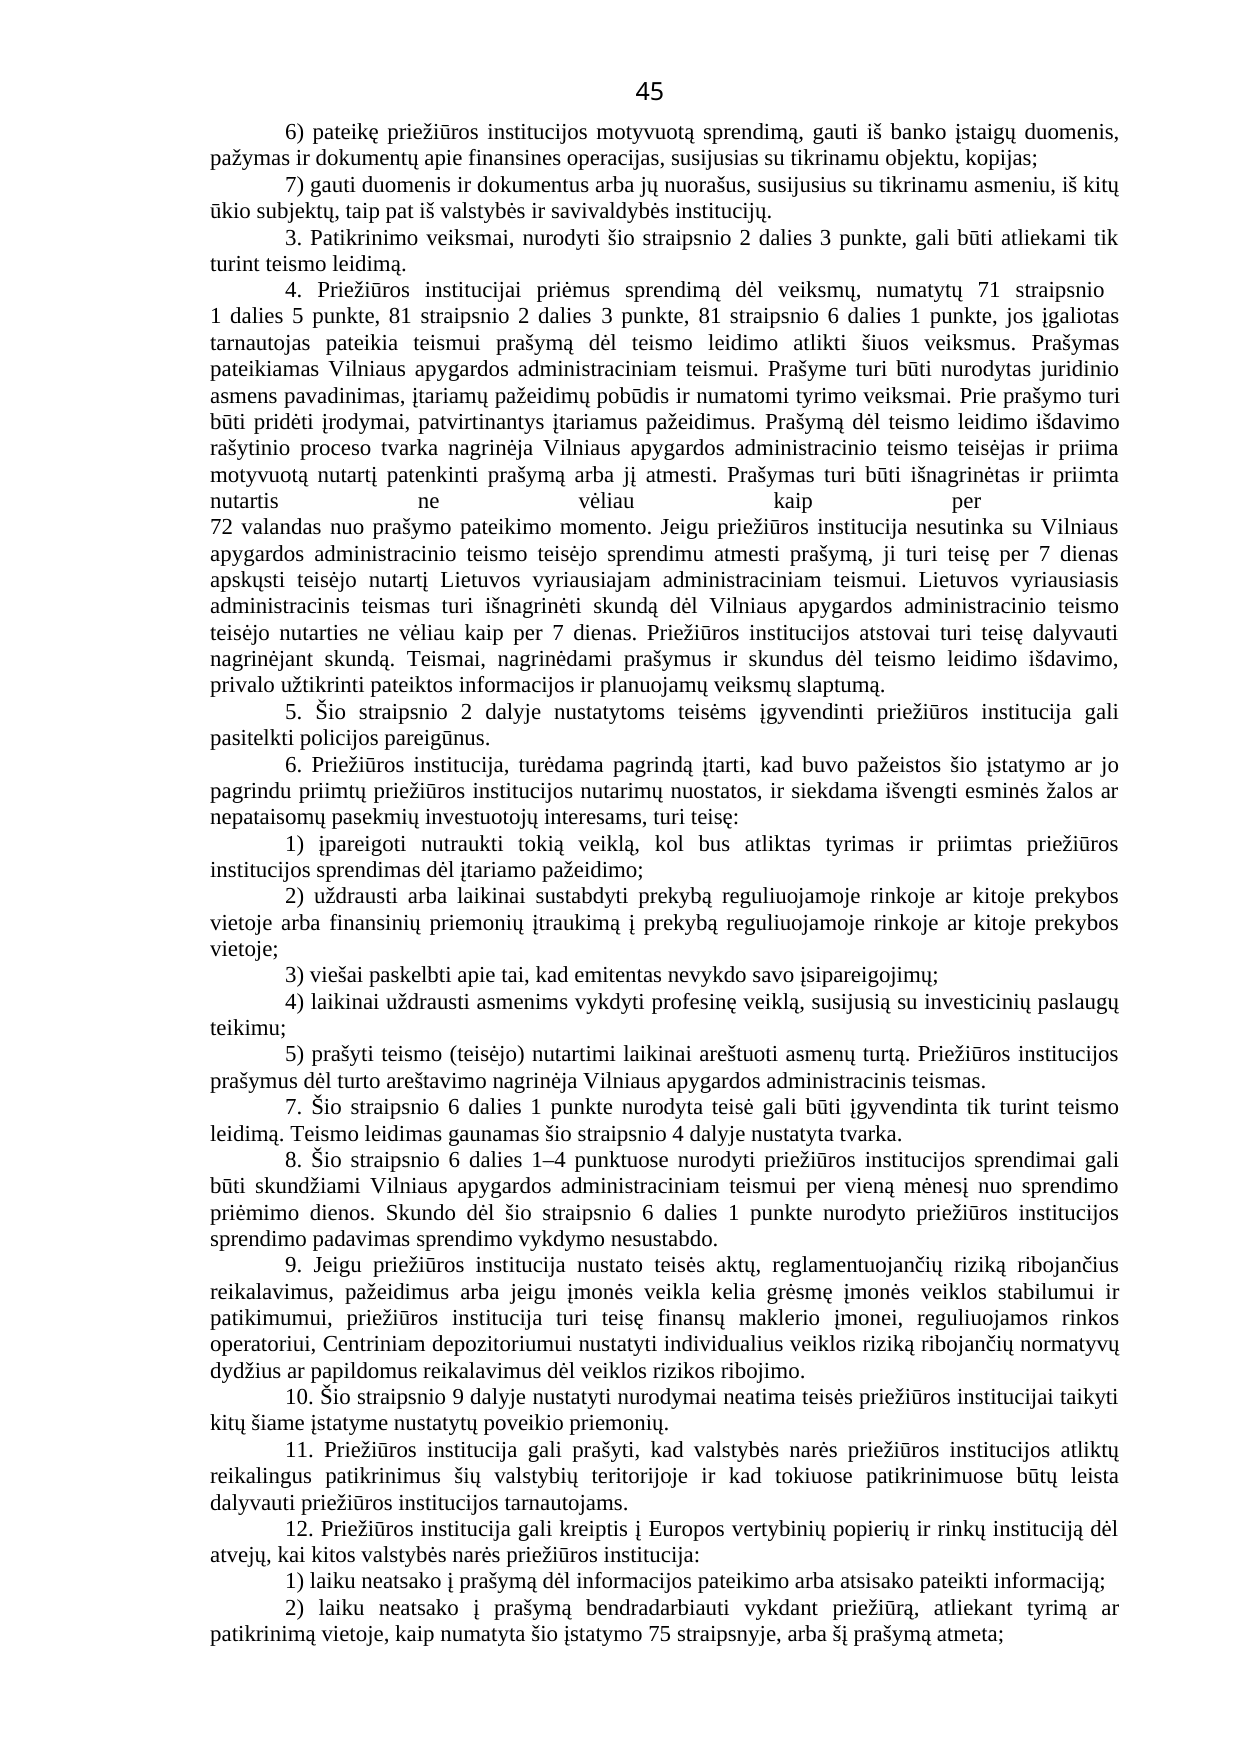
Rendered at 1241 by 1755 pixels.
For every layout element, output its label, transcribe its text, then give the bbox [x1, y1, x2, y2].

text 5. Šio straipsnio 2 dalyje nustatytoms teisėms įgyvendinti priežiūros institucija gali pasitelkti policijos pareigūnus. [210, 698, 1120, 751]
text 2) uždrausti arba laikinai sustabdyti prekybą reguliuojamoje rinkoje ar kitoje prekybos vietoje arba finansinių priemonių įtraukimą į prekybą reguliuojamoje rinkoje ar kitoje prekybos vietoje; [210, 882, 1120, 961]
text 2) laiku neatsako į prašymą bendradarbiauti vykdant priežiūrą, atliekant tyrimą ar patikrinimą vietoje, kaip numatyta šio įstatymo 75 straipsnyje, arba šį prašymą atmeta; [210, 1594, 1120, 1647]
text 10. Šio straipsnio 9 dalyje nustatyti nurodymai neatima teisės priežiūros institucijai taikyti kitų šiame įstatyme nustatytų poveikio priemonių. [210, 1383, 1120, 1436]
text 7. Šio straipsnio 6 dalies 1 punkte nurodyta teisė gali būti įgyvendinta tik turint teismo leidimą. Teismo leidimas gaunamas šio straipsnio 4 dalyje nustatyta tvarka. [210, 1093, 1120, 1146]
text 4. Priežiūros institucijai priėmus sprendimą dėl veiksmų, numatytų 71 straipsnio 1 dalies 5 punkte, 81 straipsnio 2 dalies 3 punkte, 81 straipsnio 6 dalies 1 punkte, jos įgaliotas tarnautojas pateikia teismui prašymą dėl teismo leidimo atlikti šiuos veiksmus. Prašymas pateikiamas Vilniaus apygardos administraciniam teismui. Prašyme turi būti nurodytas juridinio asmens pavadinimas, įtariamų pažeidimų pobūdis ir numatomi tyrimo veiksmai. Prie prašymo turi būti pridėti įrodymai, patvirtinantys įtariamus pažeidimus. Prašymą dėl teismo leidimo išdavimo rašytinio proceso tvarka nagrinėja Vilniaus apygardos administracinio teismo teisėjas ir priima motyvuotą nutartį patenkinti prašymą arba jį atmesti. Prašymas turi būti išnagrinėtas ir priimta nutartis ne vėliau kaip per 72 valandas nuo prašymo pateikimo momento. Jeigu priežiūros institucija nesutinka su Vilniaus apygardos administracinio teismo teisėjo sprendimu atmesti prašymą, ji turi teisę per 7 dienas apskųsti teisėjo nutartį Lietuvos vyriausiajam administraciniam teismui. Lietuvos vyriausiasis administracinis teismas turi išnagrinėti skundą dėl Vilniaus apygardos administracinio teismo teisėjo nutarties ne vėliau kaip per 7 dienas. Priežiūros institucijos atstovai turi teisę dalyvauti nagrinėjant skundą. Teismai, nagrinėdami prašymus ir skundus dėl teismo leidimo išdavimo, privalo užtikrinti pateiktos informacijos ir planuojamų veiksmų slaptumą. [210, 276, 1120, 698]
text 3. Patikrinimo veiksmai, nurodyti šio straipsnio 2 dalies 3 punkte, gali būti atliekami tik turint teismo leidimą. [210, 223, 1120, 276]
text 6. Priežiūros institucija, turėdama pagrindą įtarti, kad buvo pažeistos šio įstatymo ar jo pagrindu priimtų priežiūros institucijos nutarimų nuostatos, ir siekdama išvengti esminės žalos ar nepataisomų pasekmių investuotojų interesams, turi teisę: [210, 751, 1120, 830]
text 6) pateikę priežiūros institucijos motyvuotą sprendimą, gauti iš banko įstaigų duomenis, pažymas ir dokumentų apie finansines operacijas, susijusias su tikrinamu objektu, kopijas; [210, 118, 1120, 171]
text 1) laiku neatsako į prašymą dėl informacijos pateikimo arba atsisako pateikti informaciją; [210, 1568, 1120, 1594]
text 8. Šio straipsnio 6 dalies 1–4 punktuose nurodyti priežiūros institucijos sprendimai gali būti skundžiami Vilniaus apygardos administraciniam teismui per vieną mėnesį nuo sprendimo priėmimo dienos. Skundo dėl šio straipsnio 6 dalies 1 punkte nurodyto priežiūros institucijos sprendimo padavimas sprendimo vykdymo nesustabdo. [210, 1146, 1120, 1251]
text 11. Priežiūros institucija gali prašyti, kad valstybės narės priežiūros institucijos atliktų reikalingus patikrinimus šių valstybių teritorijoje ir kad tokiuose patikrinimuose būtų leista dalyvauti priežiūros institucijos tarnautojams. [210, 1436, 1120, 1515]
text 12. Priežiūros institucija gali kreiptis į Europos vertybinių popierių ir rinkų instituciją dėl atvejų, kai kitos valstybės narės priežiūros institucija: [210, 1515, 1120, 1568]
text 1) įpareigoti nutraukti tokią veiklą, kol bus atliktas tyrimas ir priimtas priežiūros institucijos sprendimas dėl įtariamo pažeidimo; [210, 830, 1120, 882]
text 7) gauti duomenis ir dokumentus arba jų nuorašus, susijusius su tikrinamu asmeniu, iš kitų ūkio subjektų, taip pat iš valstybės ir savivaldybės institucijų. [210, 171, 1120, 223]
text 5) prašyti teismo (teisėjo) nutartimi laikinai areštuoti asmenų turtą. Priežiūros institucijos prašymus dėl turto areštavimo nagrinėja Vilniaus apygardos administracinis teismas. [210, 1041, 1120, 1093]
text 3) viešai paskelbti apie tai, kad emitentas nevykdo savo įsipareigojimų; [210, 961, 1120, 988]
text 9. Jeigu priežiūros institucija nustato teisės aktų, reglamentuojančių riziką ribojančius reikalavimus, pažeidimus arba jeigu įmonės veikla kelia grėsmę įmonės veiklos stabilumui ir patikimumui, priežiūros institucija turi teisę finansų maklerio įmonei, reguliuojamos rinkos operatoriui, Centriniam depozitoriumui nustatyti individualius veiklos riziką ribojančių normatyvų dydžius ar papildomus reikalavimus dėl veiklos rizikos ribojimo. [210, 1251, 1120, 1383]
text 4) laikinai uždrausti asmenims vykdyti profesinę veiklą, susijusią su investicinių paslaugų teikimu; [210, 988, 1120, 1041]
